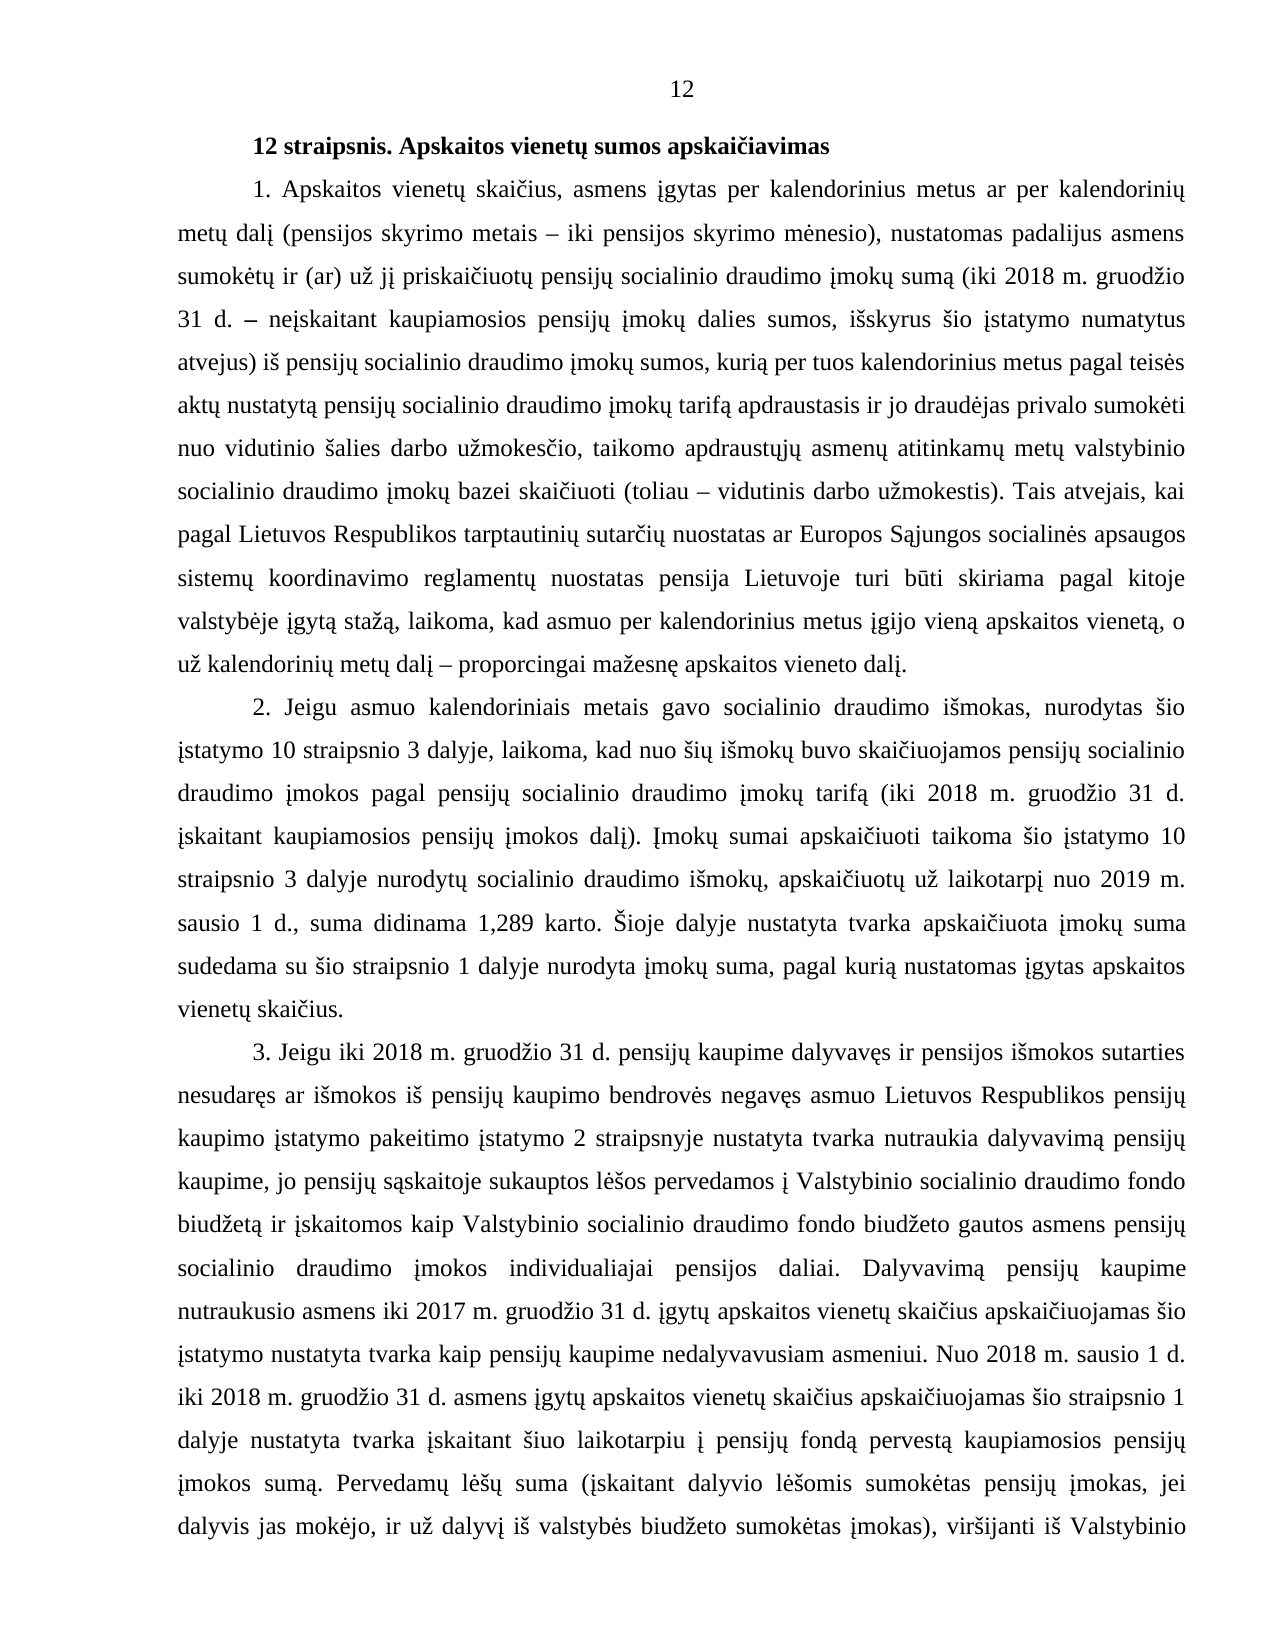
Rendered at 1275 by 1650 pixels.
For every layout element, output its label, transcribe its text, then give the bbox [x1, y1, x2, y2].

text 3. Jeigu iki 2018 m. gruodžio 31 d. pensijų kaupime dalyvavęs ir pensijos išmokos sutarties nesudaręs ar išmokos iš pensijų kaupimo bendrovės negavęs asmuo Lietuvos Respublikos pensijų kaupimo įstatymo pakeitimo įstatymo 2 straipsnyje nustatyta tvarka nutraukia dalyvavimą pensijų kaupime, jo pensijų sąskaitoje sukauptos lėšos pervedamos į Valstybinio socialinio draudimo fondo biudžetą ir įskaitomos kaip Valstybinio socialinio draudimo fondo biudžeto gautos asmens pensijų socialinio draudimo įmokos individualiajai pensijos daliai. Dalyvavimą pensijų kaupime nutraukusio asmens iki 2017 m. gruodžio 31 d. įgytų apskaitos vienetų skaičius apskaičiuojamas šio įstatymo nustatyta tvarka kaip pensijų kaupime nedalyvavusiam asmeniui. Nuo 2018 m. sausio 1 d. iki 2018 m. gruodžio 31 d. asmens įgytų apskaitos vienetų skaičius apskaičiuojamas šio straipsnio 1 dalyje nustatyta tvarka įskaitant šiuo laikotarpiu į pensijų fondą pervestą kaupiamosios pensijų įmokos sumą. Pervedamų lėšų suma (įskaitant dalyvio lėšomis sumokėtas pensijų įmokas, jei dalyvis jas mokėjo, ir už dalyvį iš valstybės biudžeto sumokėtas įmokas), viršijanti iš Valstybinio [177, 1037, 1186, 1540]
text 12 straipsnis. Apskaitos vienetų sumos apskaičiavimas [177, 131, 1186, 160]
text 2. Jeigu asmuo kalendoriniais metais gavo socialinio draudimo išmokas, nurodytas šio įstatymo 10 straipsnio 3 dalyje, laikoma, kad nuo šių išmokų buvo skaičiuojamos pensijų socialinio draudimo įmokos pagal pensijų socialinio draudimo įmokų tarifą (iki 2018 m. gruodžio 31 d. įskaitant kaupiamosios pensijų įmokos dalį). Įmokų sumai apskaičiuoti taikoma šio įstatymo 10 straipsnio 3 dalyje nurodytų socialinio draudimo išmokų, apskaičiuotų už laikotarpį nuo 2019 m. sausio 1 d., suma didinama 1,289 karto. Šioje dalyje nustatyta tvarka apskaičiuota įmokų suma sudedama su šio straipsnio 1 dalyje nurodyta įmokų suma, pagal kurią nustatomas įgytas apskaitos vienetų skaičius. [177, 692, 1186, 1023]
text 1. Apskaitos vienetų skaičius, asmens įgytas per kalendorinius metus ar per kalendorinių metų dalį (pensijos skyrimo metais – iki pensijos skyrimo mėnesio), nustatomas padalijus asmens sumokėtų ir (ar) už jį priskaičiuotų pensijų socialinio draudimo įmokų sumą (iki 2018 m. gruodžio 31 d. – neįskaitant kaupiamosios pensijų įmokų dalies sumos, išskyrus šio įstatymo numatytus atvejus) iš pensijų socialinio draudimo įmokų sumos, kurią per tuos kalendorinius metus pagal teisės aktų nustatytą pensijų socialinio draudimo įmokų tarifą apdraustasis ir jo draudėjas privalo sumokėti nuo vidutinio šalies darbo užmokesčio, taikomo apdraustųjų asmenų atitinkamų metų valstybinio socialinio draudimo įmokų bazei skaičiuoti (toliau – vidutinis darbo užmokestis). Tais atvejais, kai pagal Lietuvos Respublikos tarptautinių sutarčių nuostatas ar Europos Sąjungos socialinės apsaugos sistemų koordinavimo reglamentų nuostatas pensija Lietuvoje turi būti skiriama pagal kitoje valstybėje įgytą stažą, laikoma, kad asmuo per kalendorinius metus įgijo vieną apskaitos vienetą, o už kalendorinių metų dalį – proporcingai mažesnę apskaitos vieneto dalį. [177, 174, 1186, 678]
